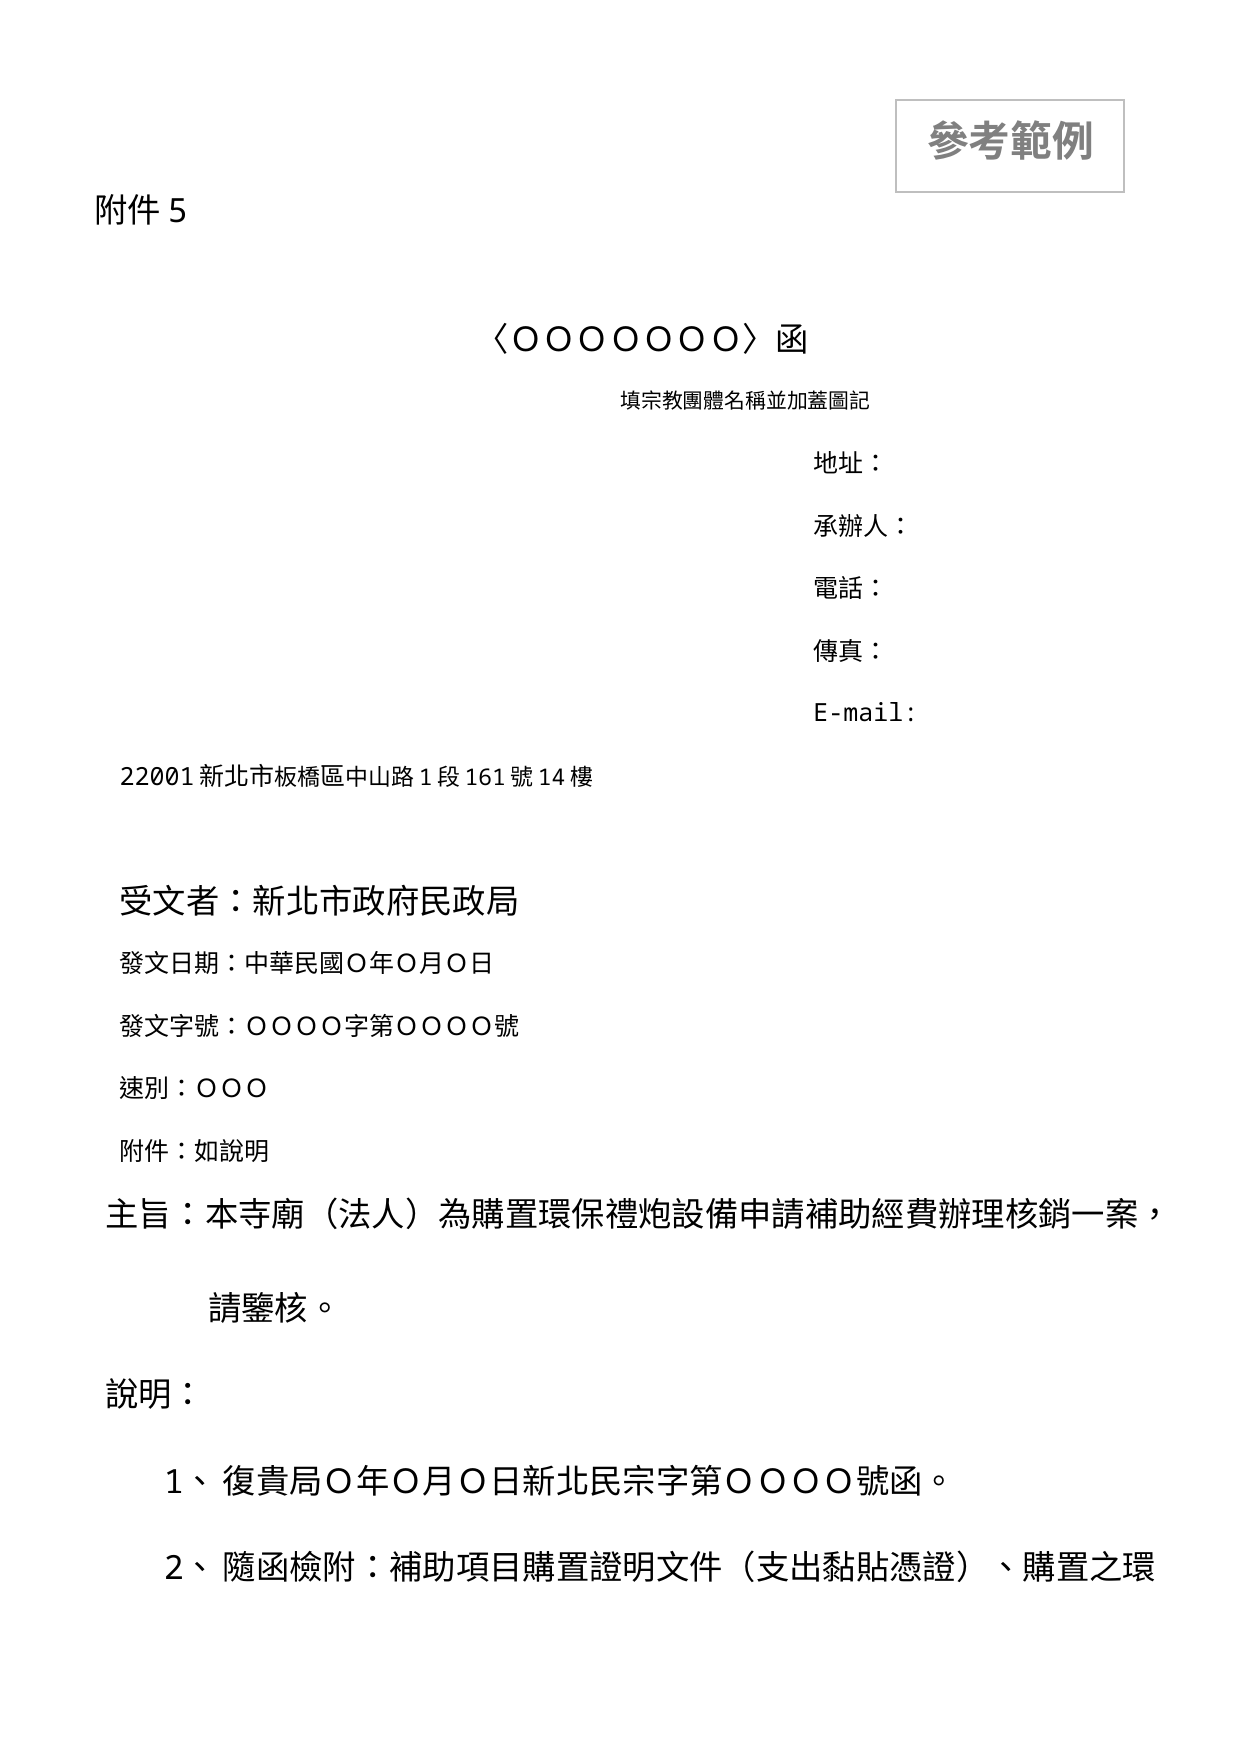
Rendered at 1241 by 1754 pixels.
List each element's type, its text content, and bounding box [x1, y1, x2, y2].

text [80, 176, 222, 272]
text 附件：如說明 [119, 1108, 1165, 1170]
text 發文字號：ＯＯＯＯ字第ＯＯＯＯ號 [119, 983, 1165, 1045]
text 速別：ＯＯＯ [119, 1045, 1165, 1108]
text 受文者：新北市政府民政局 [119, 858, 1165, 920]
list 隨函檢附：補助項目購置證明文件（支出黏貼憑證）、購置之環 [164, 1524, 1165, 1586]
text 附件5 [94, 183, 207, 232]
text 參考範例 [912, 108, 1108, 168]
text 傳真： [119, 608, 1165, 670]
list 復貴局Ｏ年Ｏ月Ｏ日新北民宗字第ＯＯＯＯ號函。 [164, 1437, 1165, 1499]
text 填宗教團體名稱並加蓋圖記 [325, 358, 1165, 420]
text 22001新北市板橋區中山路1段161號14樓 [119, 733, 1165, 795]
text 〈ＯＯＯＯＯＯＯ〉函 [119, 295, 1165, 358]
text 承辦人： [119, 483, 1165, 545]
text 電話： [119, 545, 1165, 608]
text 說明： [105, 1350, 1165, 1413]
text E-mail: [119, 670, 1165, 733]
text 發文日期：中華民國Ｏ年Ｏ月Ｏ日 [119, 920, 1165, 983]
text 地址： [119, 420, 1165, 483]
text 主旨：本寺廟（法人）為購置環保禮炮設備申請補助經費辦理核銷一案，請鑒核。 [105, 1170, 1165, 1326]
